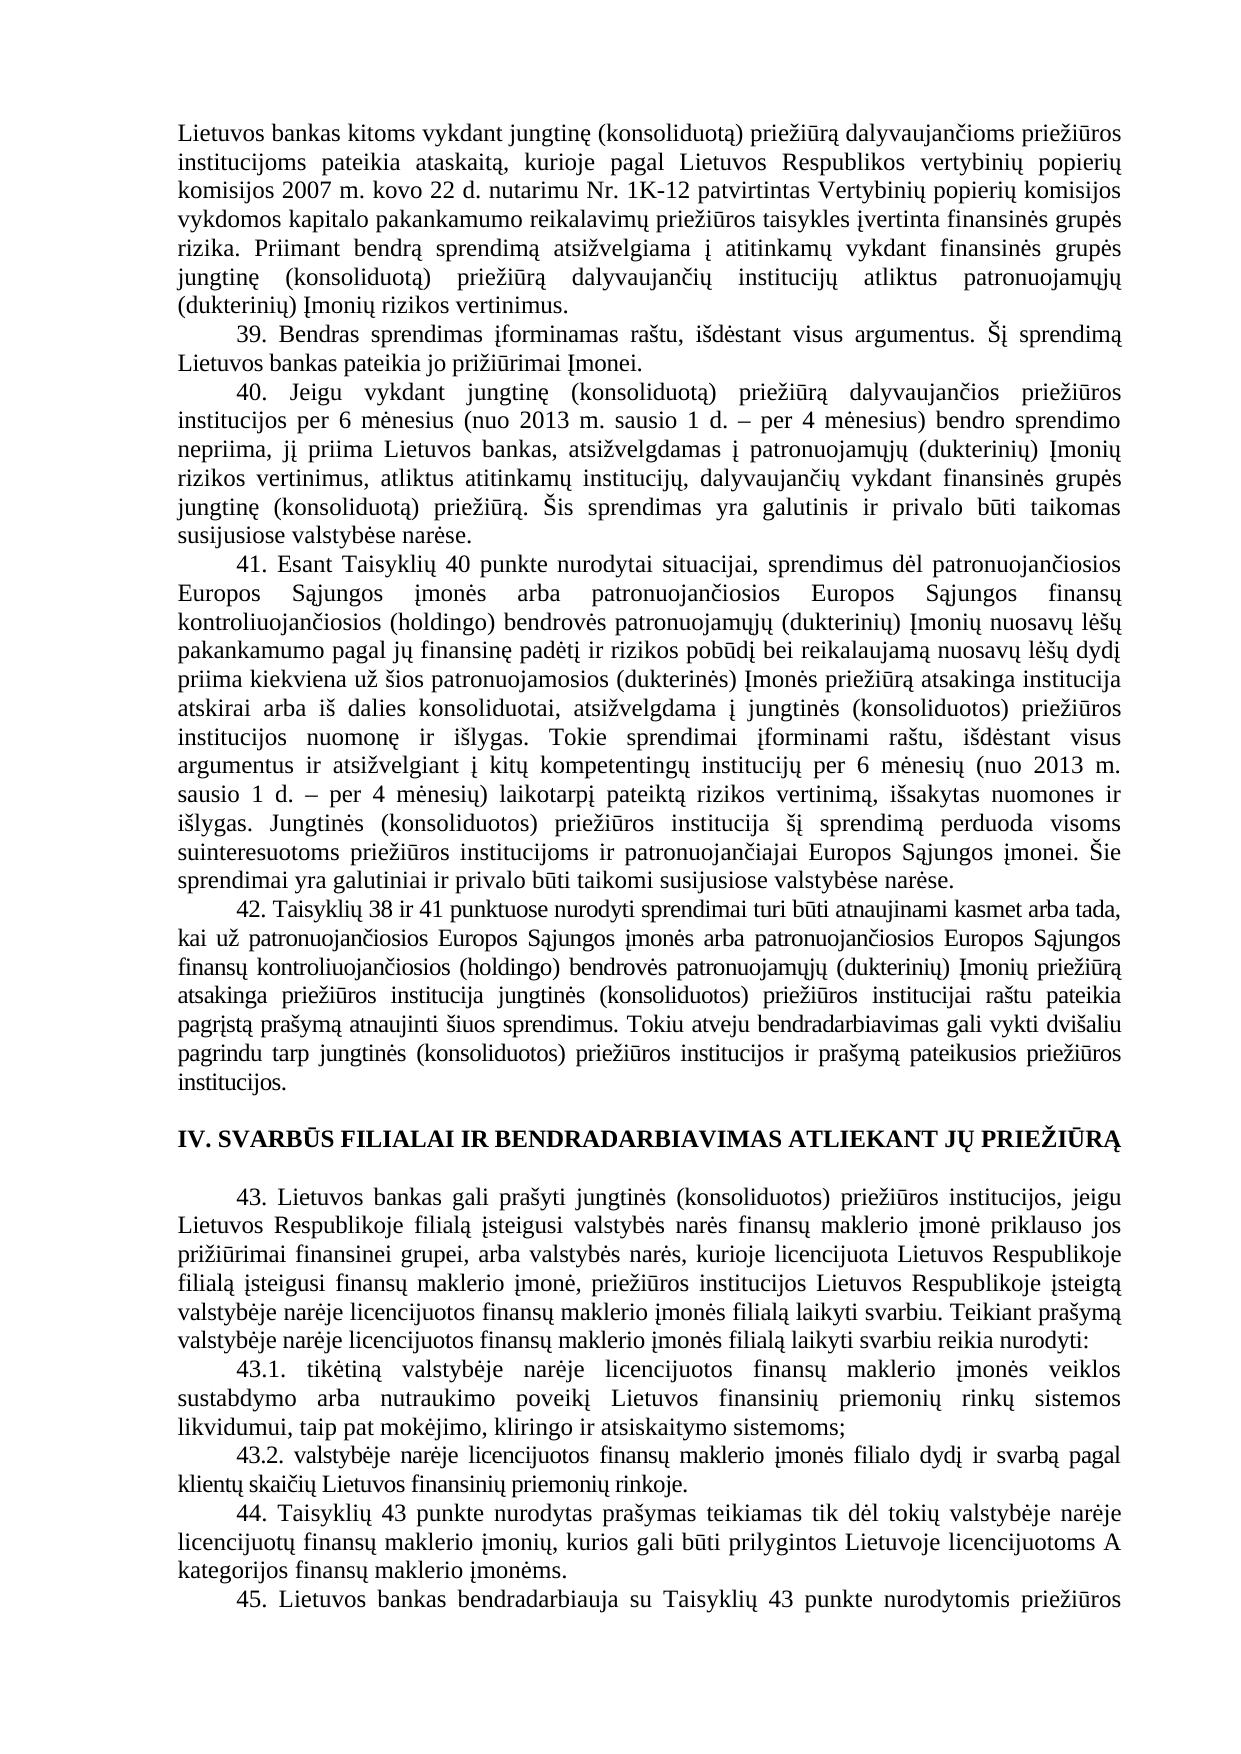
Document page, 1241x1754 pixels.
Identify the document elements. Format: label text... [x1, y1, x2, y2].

text 39. Bendras sprendimas įforminamas raštu, išdėstant visus argumentus. Šį sprendimą Lietuvos bankas pateikia jo prižiūrimai Įmonei. [177, 319, 1122, 377]
text Lietuvos bankas kitoms vykdant jungtinę (konsoliduotą) priežiūrą dalyvaujančioms priežiūros institucijoms pateikia ataskaitą, kurioje pagal Lietuvos Respublikos vertybinių popierių komisijos 2007 m. kovo 22 d. nutarimu Nr. 1K-12 patvirtintas Vertybinių popierių komisijos vykdomos kapitalo pakankamumo reikalavimų priežiūros taisykles įvertinta finansinės grupės rizika. Priimant bendrą sprendimą atsižvelgiama į atitinkamų vykdant finansinės grupės jungtinę (konsoliduotą) priežiūrą dalyvaujančių institucijų atliktus patronuojamųjų (dukterinių) Įmonių rizikos vertinimus. [177, 118, 1122, 319]
text 41. Esant Taisyklių 40 punkte nurodytai situacijai, sprendimus dėl patronuojančiosios Europos Sąjungos įmonės arba patronuojančiosios Europos Sąjungos finansų kontroliuojančiosios (holdingo) bendrovės patronuojamųjų (dukterinių) Įmonių nuosavų lėšų pakankamumo pagal jų finansinę padėtį ir rizikos pobūdį bei reikalaujamą nuosavų lėšų dydį priima kiekviena už šios patronuojamosios (dukterinės) Įmonės priežiūrą atsakinga institucija atskirai arba iš dalies konsoliduotai, atsižvelgdama į jungtinės (konsoliduotos) priežiūros institucijos nuomonę ir išlygas. Tokie sprendimai įforminami raštu, išdėstant visus argumentus ir atsižvelgiant į kitų kompetentingų institucijų per 6 mėnesių (nuo 2013 m. sausio 1 d. – per 4 mėnesių) laikotarpį pateiktą rizikos vertinimą, išsakytas nuomones ir išlygas. Jungtinės (konsoliduotos) priežiūros institucija šį sprendimą perduoda visoms suinteresuotoms priežiūros institucijoms ir patronuojančiajai Europos Sąjungos įmonei. Šie sprendimai yra galutiniai ir privalo būti taikomi susijusiose valstybėse narėse. [177, 549, 1122, 894]
text 43.2. valstybėje narėje licencijuotos finansų maklerio įmonės filialo dydį ir svarbą pagal klientų skaičių Lietuvos finansinių priemonių rinkoje. [177, 1441, 1122, 1498]
text 43. Lietuvos bankas gali prašyti jungtinės (konsoliduotos) priežiūros institucijos, jeigu Lietuvos Respublikoje filialą įsteigusi valstybės narės finansų maklerio įmonė priklauso jos prižiūrimai finansinei grupei, arba valstybės narės, kurioje licencijuota Lietuvos Respublikoje filialą įsteigusi finansų maklerio įmonė, priežiūros institucijos Lietuvos Respublikoje įsteigtą valstybėje narėje licencijuotos finansų maklerio įmonės filialą laikyti svarbiu. Teikiant prašymą valstybėje narėje licencijuotos finansų maklerio įmonės filialą laikyti svarbiu reikia nurodyti: [177, 1182, 1122, 1354]
text 40. Jeigu vykdant jungtinę (konsoliduotą) priežiūrą dalyvaujančios priežiūros institucijos per 6 mėnesius (nuo 2013 m. sausio 1 d. – per 4 mėnesius) bendro sprendimo nepriima, jį priima Lietuvos bankas, atsižvelgdamas į patronuojamųjų (dukterinių) Įmonių rizikos vertinimus, atliktus atitinkamų institucijų, dalyvaujančių vykdant finansinės grupės jungtinę (konsoliduotą) priežiūrą. Šis sprendimas yra galutinis ir privalo būti taikomas susijusiose valstybėse narėse. [177, 377, 1122, 549]
text IV. SVARBŪS FILIALAI IR BENDRADARBIAVIMAS ATLIEKANT JŲ PRIEŽIŪRĄ [177, 1124, 1122, 1153]
text 45. Lietuvos bankas bendradarbiauja su Taisyklių 43 punkte nurodytomis priežiūros [177, 1584, 1122, 1613]
text 44. Taisyklių 43 punkte nurodytas prašymas teikiamas tik dėl tokių valstybėje narėje licencijuotų finansų maklerio įmonių, kurios gali būti prilygintos Lietuvoje licencijuotoms A kategorijos finansų maklerio įmonėms. [177, 1498, 1122, 1584]
text 42. Taisyklių 38 ir 41 punktuose nurodyti sprendimai turi būti atnaujinami kasmet arba tada, kai už patronuojančiosios Europos Sąjungos įmonės arba patronuojančiosios Europos Sąjungos finansų kontroliuojančiosios (holdingo) bendrovės patronuojamųjų (dukterinių) Įmonių priežiūrą atsakinga priežiūros institucija jungtinės (konsoliduotos) priežiūros institucijai raštu pateikia pagrįstą prašymą atnaujinti šiuos sprendimus. Tokiu atveju bendradarbiavimas gali vykti dvišaliu pagrindu tarp jungtinės (konsoliduotos) priežiūros institucijos ir prašymą pateikusios priežiūros institucijos. [177, 894, 1122, 1096]
text 43.1. tikėtiną valstybėje narėje licencijuotos finansų maklerio įmonės veiklos sustabdymo arba nutraukimo poveikį Lietuvos finansinių priemonių rinkų sistemos likvidumui, taip pat mokėjimo, kliringo ir atsiskaitymo sistemoms; [177, 1354, 1122, 1441]
